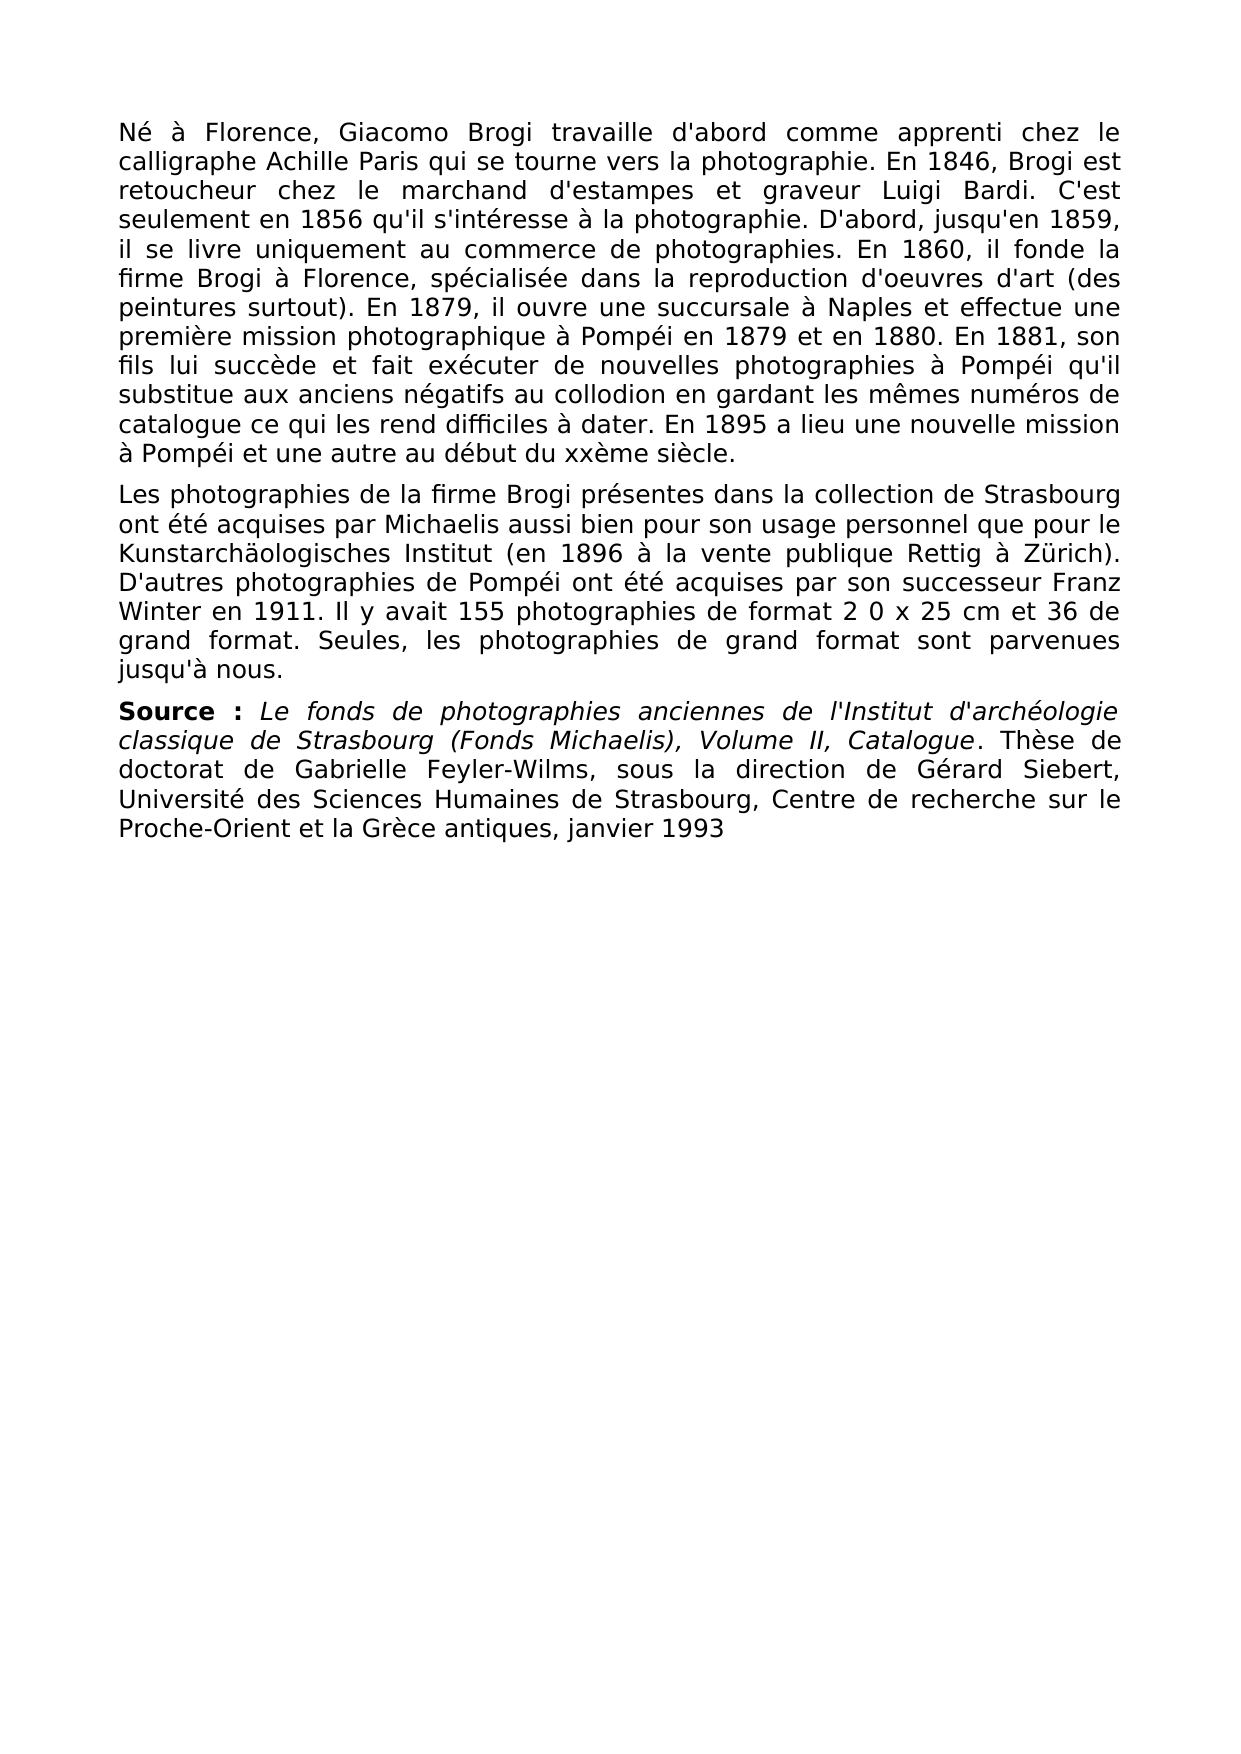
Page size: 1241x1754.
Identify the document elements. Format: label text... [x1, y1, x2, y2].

text Source : Le fonds de photographies anciennes de l'Institut d'archéologie classique de Strasbourg (Fonds Michaelis), Volume II, Catalogue. Thèse de doctorat de Gabrielle Feyler-Wilms, sous la direction de Gérard Siebert, Université des Sciences Humaines de Strasbourg, Centre de recherche sur le Proche-Orient et la Grèce antiques, janvier 1993 [118, 697, 1122, 843]
text Né à Florence, Giacomo Brogi travaille d'abord comme apprenti chez le calligraphe Achille Paris qui se tourne vers la photographie. En 1846, Brogi est retoucheur chez le marchand d'estampes et graveur Luigi Bardi. C'est seulement en 1856 qu'il s'intéresse à la photographie. D'abord, jusqu'en 1859, il se livre uniquement au commerce de photographies. En 1860, il fonde la firme Brogi à Florence, spécialisée dans la reproduction d'oeuvres d'art (des peintures surtout). En 1879, il ouvre une succursale à Naples et effectue une première mission photographique à Pompéi en 1879 et en 1880. En 1881, son fils lui succède et fait exécuter de nouvelles photographies à Pompéi qu'il substitue aux anciens négatifs au collodion en gardant les mêmes numéros de catalogue ce qui les rend difficiles à dater. En 1895 a lieu une nouvelle mission à Pompéi et une autre au début du xxème siècle. [118, 118, 1122, 468]
text Les photographies de la firme Brogi présentes dans la collection de Strasbourg ont été acquises par Michaelis aussi bien pour son usage personnel que pour le Kunstarchäologisches Institut (en 1896 à la vente publique Rettig à Zürich). D'autres photographies de Pompéi ont été acquises par son successeur Franz Winter en 1911. Il y avait 155 photographies de format 2 0 x 25 cm et 36 de grand format. Seules, les photographies de grand format sont parvenues jusqu'à nous. [118, 481, 1122, 685]
